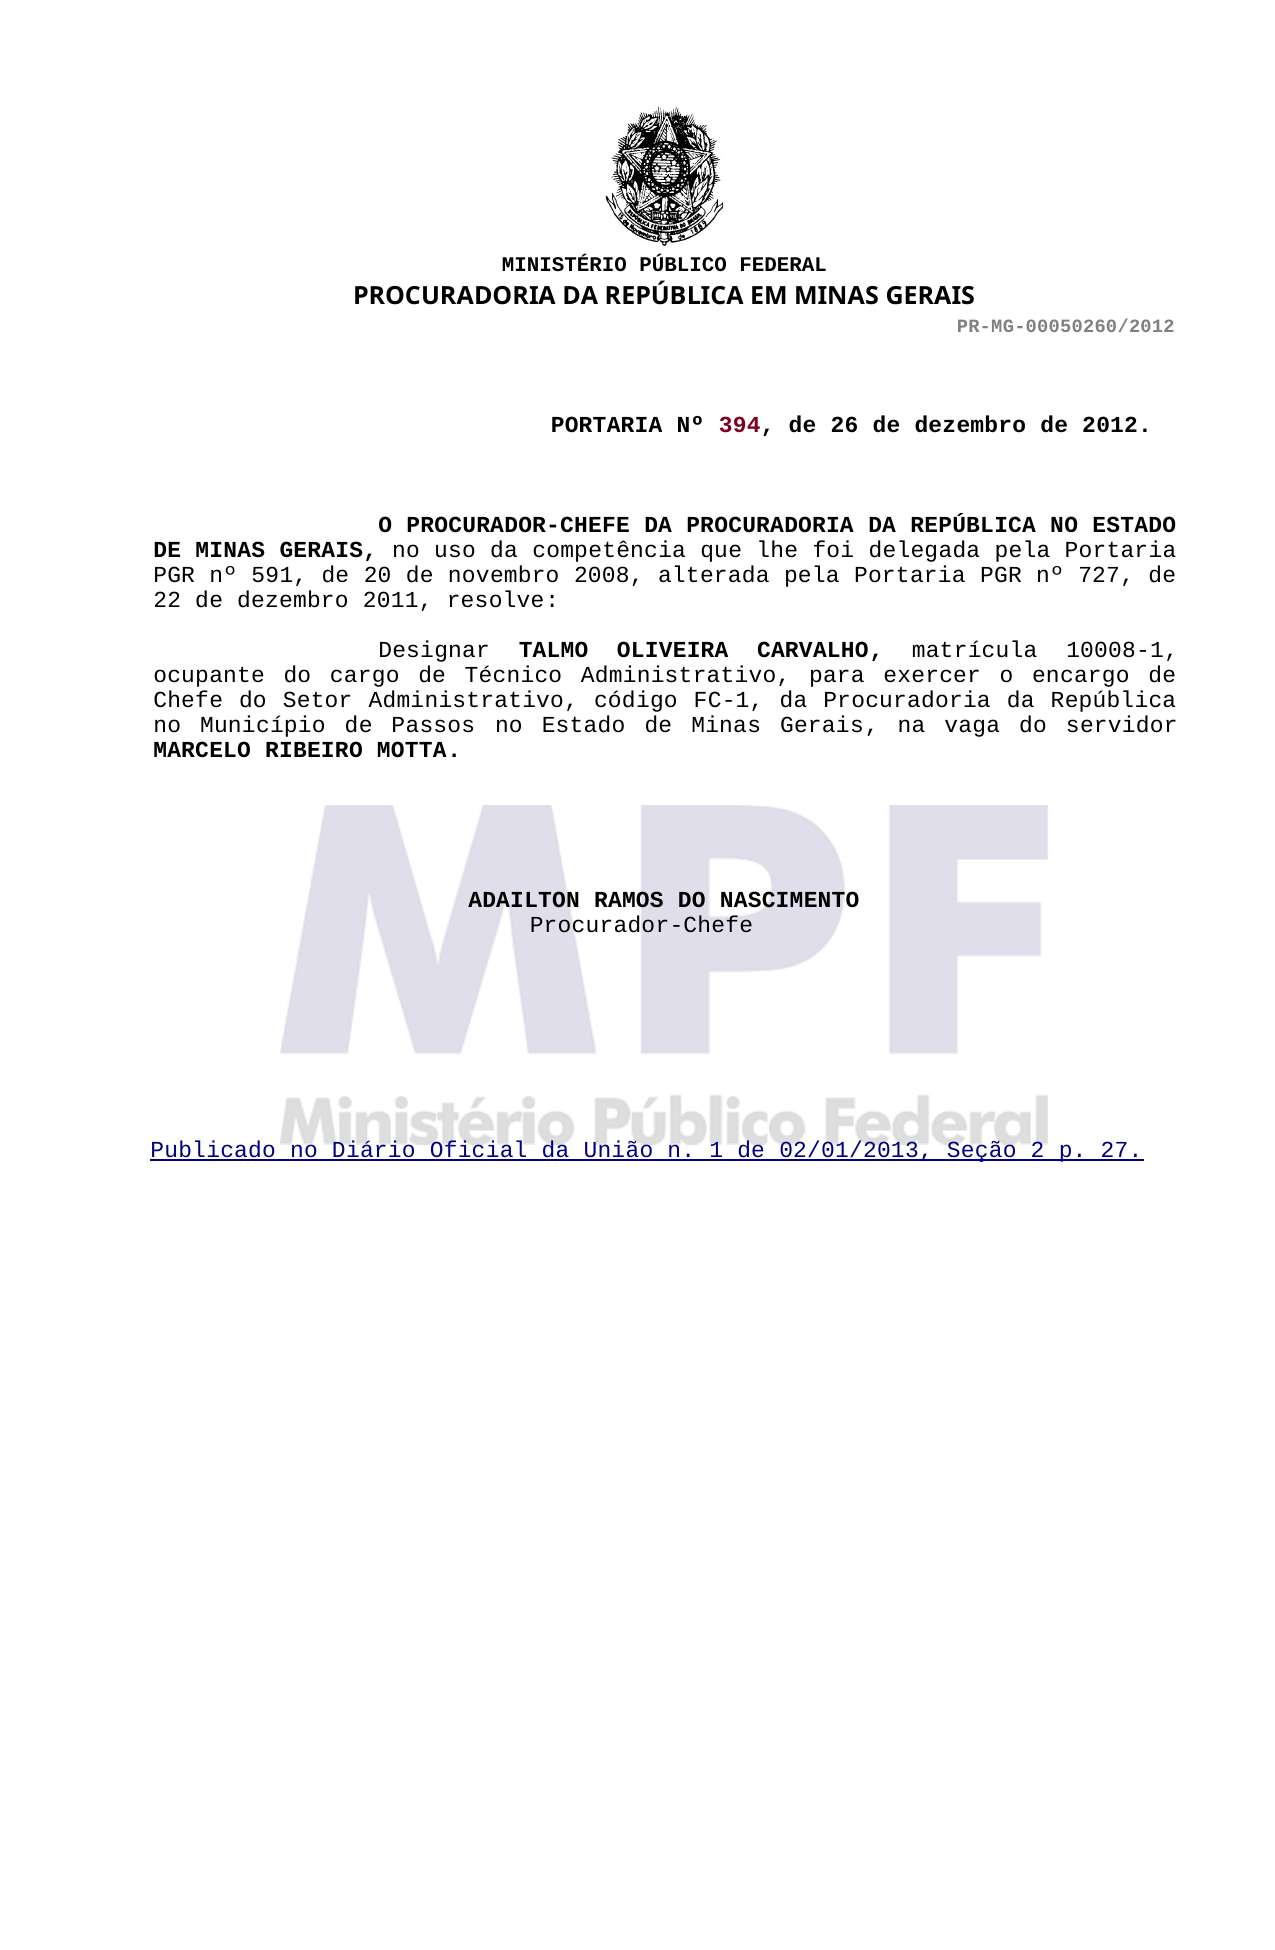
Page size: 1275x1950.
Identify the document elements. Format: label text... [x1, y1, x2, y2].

text Designar TALMO OLIVEIRA CARVALHO, matrícula 10008-1, ocupante do cargo de Técnico Administrativo, para exercer o encargo de Chefe do Setor Administrativo, código FC-1, da Procuradoria da República no Município de Passos no Estado de Minas Gerais, na vaga do servidor MARCELO RIBEIRO MOTTA. [153, 637, 1178, 762]
picture [280, 805, 1048, 887]
picture [605, 106, 724, 246]
text O PROCURADOR-CHEFE DA PROCURADORIA DA REPÚBLICA NO ESTADO DE MINAS GERAIS, no uso da competência que lhe foi delegada pela Portaria PGR nº 591, de 20 de novembro 2008, alterada pela Portaria PGR nº 727, de 22 de dezembro 2011, resolve: [153, 512, 1178, 612]
picture [280, 937, 1048, 1137]
text Publicado no Diário Oficial da União n. 1 de 02/01/2013, Seção 2 p. 27. [108, 1137, 1175, 1162]
text Procurador-Chefe [108, 912, 1175, 937]
text PR-MG-00050260/2012 [528, 312, 1175, 337]
subtitle ADAILTON RAMOS DO NASCIMENTO [153, 887, 1175, 912]
text PORTARIA Nº 394, de 26 de dezembro de 2012. [528, 412, 1175, 437]
